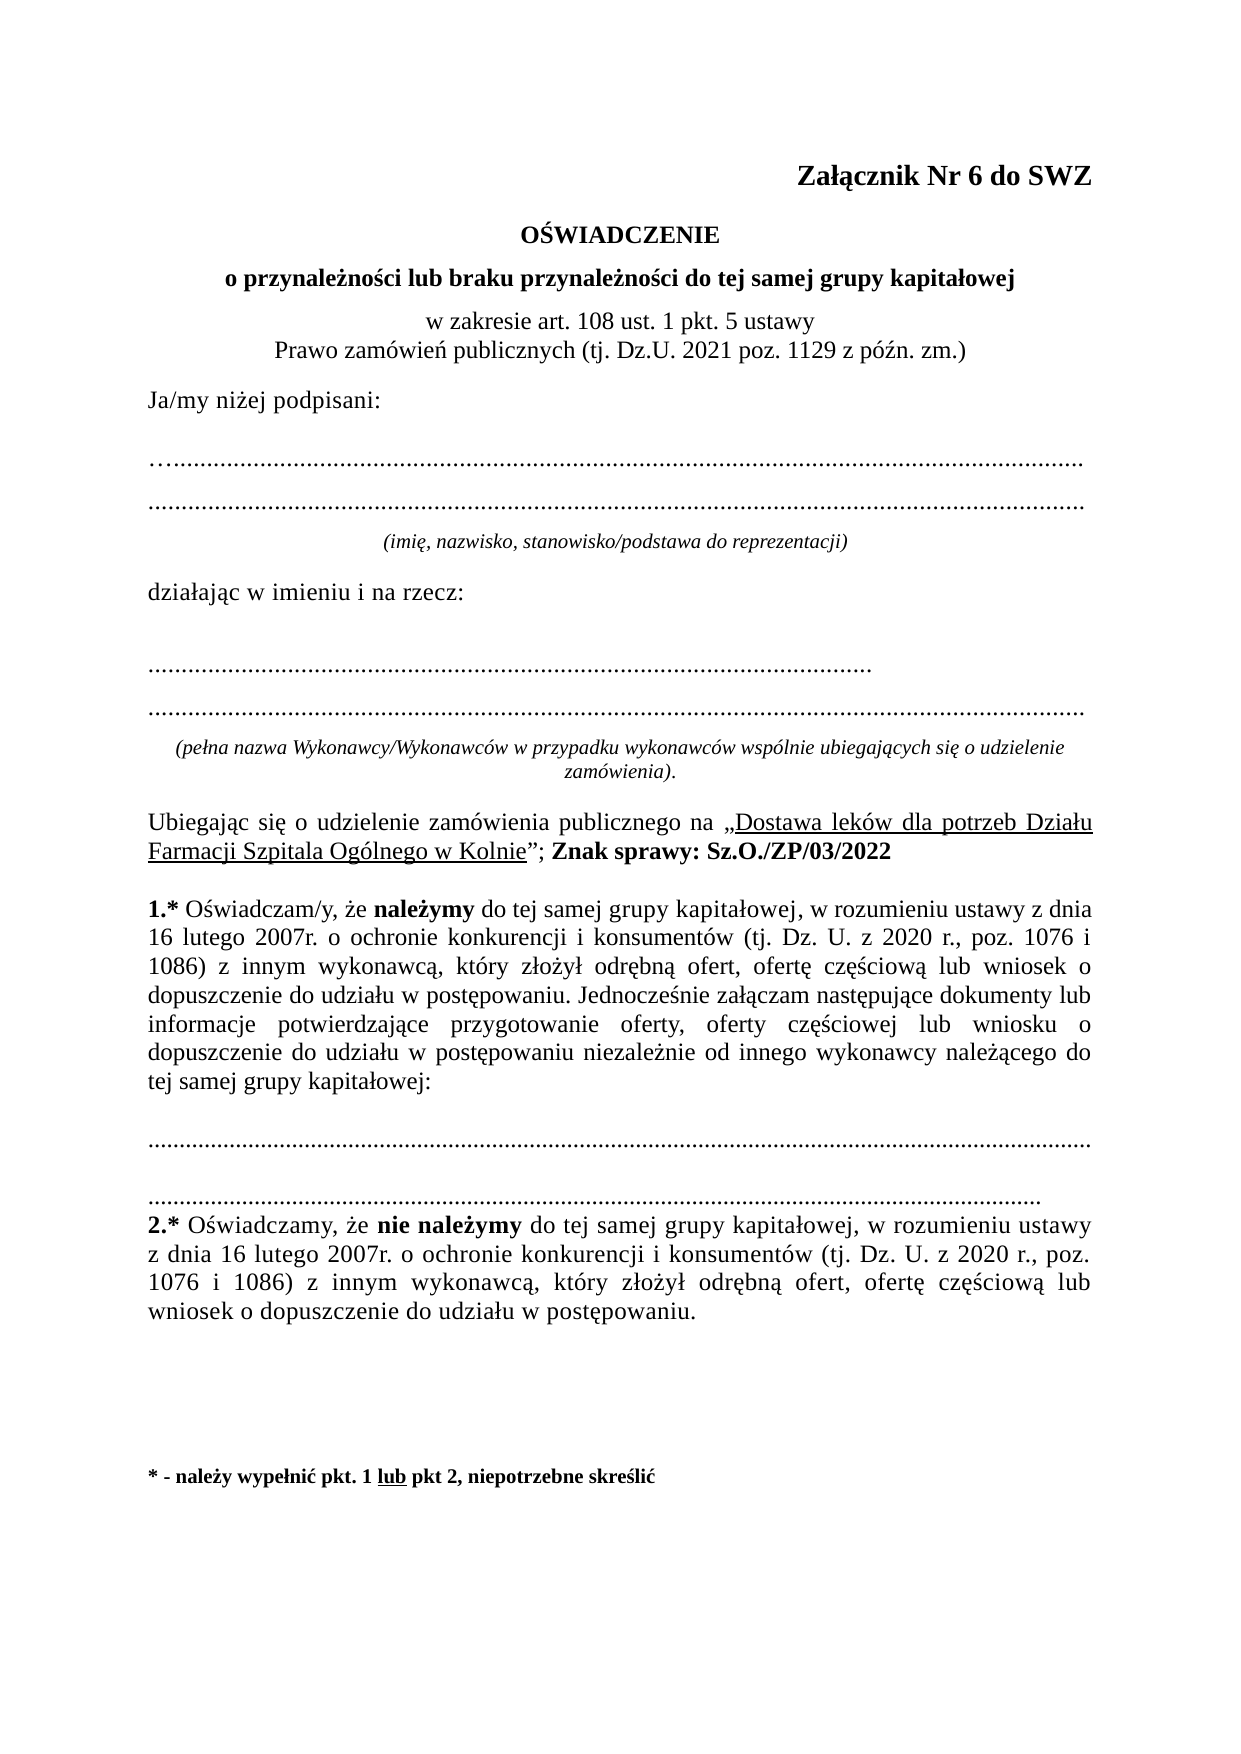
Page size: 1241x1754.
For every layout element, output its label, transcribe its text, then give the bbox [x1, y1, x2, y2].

text ............................................................................................................................................... [148, 1181, 1092, 1210]
text w zakresie art. 108 ust. 1 pkt. 5 ustawy [148, 306, 1092, 335]
text 1.* Oświadczam/y, że należymy do tej samej grupy kapitałowej, w rozumieniu ustawy z dnia 16 lutego 2007r. o ochronie konkurencji i konsumentów (tj. Dz. U. z 2020 r., poz. 1076 i 1086) z innym wykonawcą, który złożył odrębną ofert, ofertę częściową lub wniosek o dopuszczenie do udziału w postępowaniu. Jednocześnie załączam następujące dokumenty lub informacje potwierdzające przygotowanie oferty, oferty częściowej lub wniosku o dopuszczenie do udziału w postępowaniu niezależnie od innego wykonawcy należącego do tej samej grupy kapitałowej: [148, 894, 1092, 1095]
text …...................................................................................................................................................................................................................................................................................... [148, 443, 1092, 514]
text OŚWIADCZENIE [148, 220, 1092, 249]
text ............................................................................................................. [148, 649, 1092, 678]
text Ubiegając się o udzielenie zamówienia publicznego na „Dostawa leków dla potrzeb Działu Farmacji Szpitala Ogólnego w Kolnie”; Znak sprawy: Sz.O./ZP/03/2022 [148, 807, 1092, 865]
text ............................................................................................................................................. [148, 692, 1092, 721]
text (pełna nazwa Wykonawcy/Wykonawców w przypadku wykonawców wspólnie ubiegających się o udzielenie zamówienia). [148, 735, 1092, 783]
text 2.* Oświadczamy, że nie należymy do tej samej grupy kapitałowej, w rozumieniu ustawy z dnia 16 lutego 2007r. o ochronie konkurencji i konsumentów (tj. Dz. U. z 2020 r., poz. 1076 i 1086) z innym wykonawcą, który złożył odrębną ofert, ofertę częściową lub wniosek o dopuszczenie do udziału w postępowaniu. [148, 1210, 1092, 1325]
text * - należy wypełnić pkt. 1 lub pkt 2, niepotrzebne skreślić [148, 1464, 1092, 1500]
text Prawo zamówień publicznych (tj. Dz.U. 2021 poz. 1129 z późn. zm.) [148, 335, 1092, 364]
text o przynależności lub braku przynależności do tej samej grupy kapitałowej [148, 263, 1092, 292]
text ....................................................................................................................................................... [148, 1124, 1092, 1152]
subtitle Załącznik Nr 6 do SWZ [148, 158, 1092, 191]
text (imię, nazwisko, stanowisko/podstawa do reprezentacji) [148, 529, 1085, 553]
text działając w imieniu i na rzecz: [148, 577, 1092, 606]
text Ja/my niżej podpisani: [148, 385, 1092, 414]
